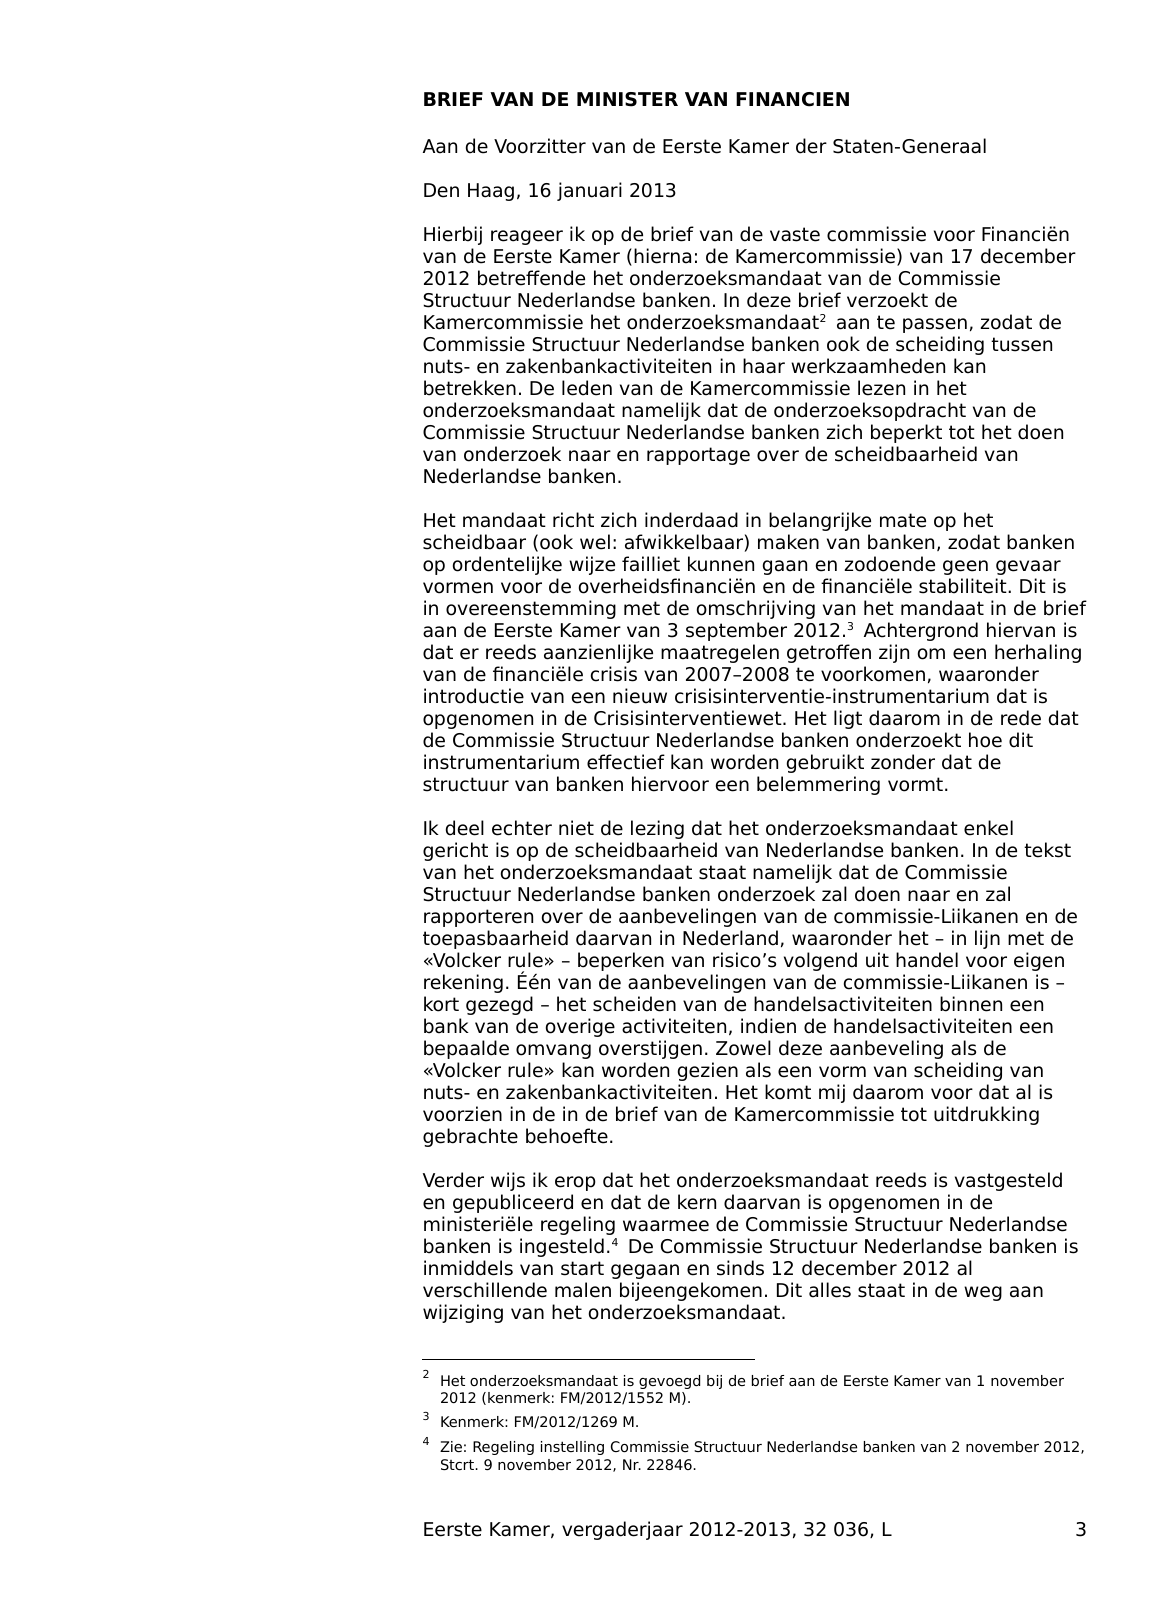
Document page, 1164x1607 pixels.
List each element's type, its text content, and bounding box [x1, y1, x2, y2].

text Den Haag, 16 januari 2013 [422, 180, 1087, 202]
text Aan de Voorzitter van de Eerste Kamer der Staten-Generaal [422, 136, 1087, 158]
text Verder wijs ik erop dat het onderzoeksmandaat reeds is vastgesteld en gepubliceerd en dat de kern daarvan is opgenomen in de ministeriële regeling waarmee de Commissie Structuur Nederlandse banken is ingesteld. De Commissie Structuur Nederlandse banken is inmiddels van start gegaan en sinds 12 december 2012 al verschillende malen bijeengekomen. Dit alles staat in de weg aan wijziging van het onderzoeksmandaat. [422, 1170, 1087, 1324]
text Ik deel echter niet de lezing dat het onderzoeksmandaat enkel gericht is op de scheidbaarheid van Nederlandse banken. In de tekst van het onderzoeksmandaat staat namelijk dat de Commissie Structuur Nederlandse banken onderzoek zal doen naar en zal rapporteren over de aanbevelingen van de commissie-Liikanen en de toepasbaarheid daarvan in Nederland, waaronder het – in lijn met de «Volcker rule» – beperken van risico’s volgend uit handel voor eigen rekening. Één van de aanbevelingen van de commissie-Liikanen is – kort gezegd – het scheiden van de handelsactiviteiten binnen een bank van de overige activiteiten, indien de handelsactiviteiten een bepaalde omvang overstijgen. Zowel deze aanbeveling als de «Volcker rule» kan worden gezien als een vorm van scheiding van nuts- en zakenbankactiviteiten. Het komt mij daarom voor dat al is voorzien in de in de brief van de Kamercommissie tot uitdrukking gebrachte behoefte. [422, 818, 1087, 1148]
text Het onderzoeksmandaat is gevoegd bij de brief aan de Eerste Kamer van 1 november 2012 (kenmerk: FM/2012/1552 M). [422, 1368, 1087, 1407]
subtitle BRIEF VAN DE MINISTER VAN FINANCIEN [422, 89, 1087, 111]
text Hierbij reageer ik op de brief van de vaste commissie voor Financiën van de Eerste Kamer (hierna: de Kamercommissie) van 17 december 2012 betreffende het onderzoeksmandaat van de Commissie Structuur Nederlandse banken. In deze brief verzoekt de Kamercommissie het onderzoeksmandaat aan te passen, zodat de Commissie Structuur Nederlandse banken ook de scheiding tussen nuts- en zakenbankactiviteiten in haar werkzaamheden kan betrekken. De leden van de Kamercommissie lezen in het onderzoeksmandaat namelijk dat de onderzoeksopdracht van de Commissie Structuur Nederlandse banken zich beperkt tot het doen van onderzoek naar en rapportage over de scheidbaarheid van Nederlandse banken. [422, 224, 1087, 488]
text Zie: Regeling instelling Commissie Structuur Nederlandse banken van 2 november 2012, Stcrt. 9 november 2012, Nr. 22846. [422, 1435, 1087, 1474]
text Het mandaat richt zich inderdaad in belangrijke mate op het scheidbaar (ook wel: afwikkelbaar) maken van banken, zodat banken op ordentelijke wijze failliet kunnen gaan en zodoende geen gevaar vormen voor de overheidsfinanciën en de financiële stabiliteit. Dit is in overeenstemming met de omschrijving van het mandaat in de brief aan de Eerste Kamer van 3 september 2012. Achtergrond hiervan is dat er reeds aanzienlijke maatregelen getroffen zijn om een herhaling van de financiële crisis van 2007–2008 te voorkomen, waaronder introductie van een nieuw crisisinterventie-instrumentarium dat is opgenomen in de Crisisinterventiewet. Het ligt daarom in de rede dat de Commissie Structuur Nederlandse banken onderzoekt hoe dit instrumentarium effectief kan worden gebruikt zonder dat de structuur van banken hiervoor een belemmering vormt. [422, 510, 1087, 796]
text Kenmerk: FM/2012/1269 M. [422, 1410, 1087, 1432]
